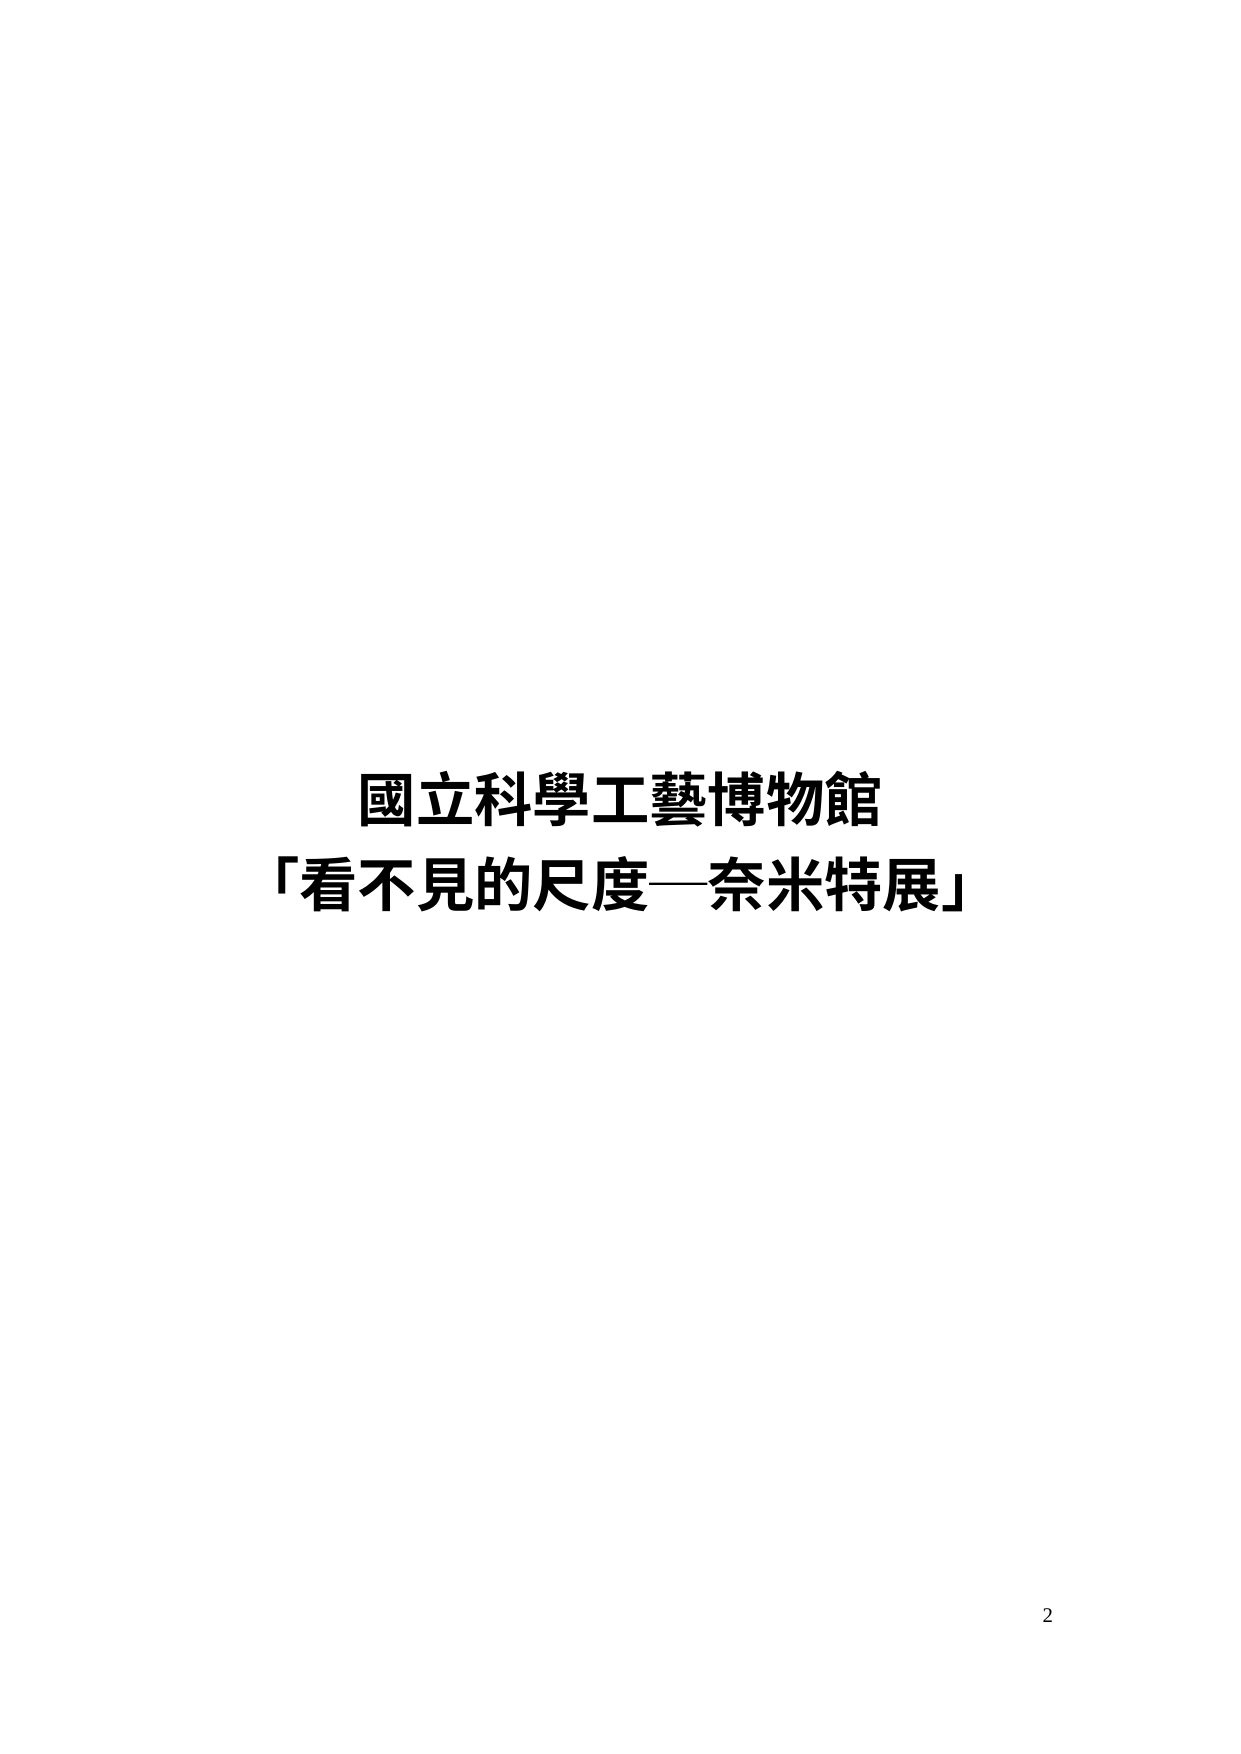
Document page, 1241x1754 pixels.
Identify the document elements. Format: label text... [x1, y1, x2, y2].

text 國立科學工藝博物館 [187, 754, 1053, 838]
text 「看不見的尺度─奈米特展」 [187, 838, 1053, 923]
